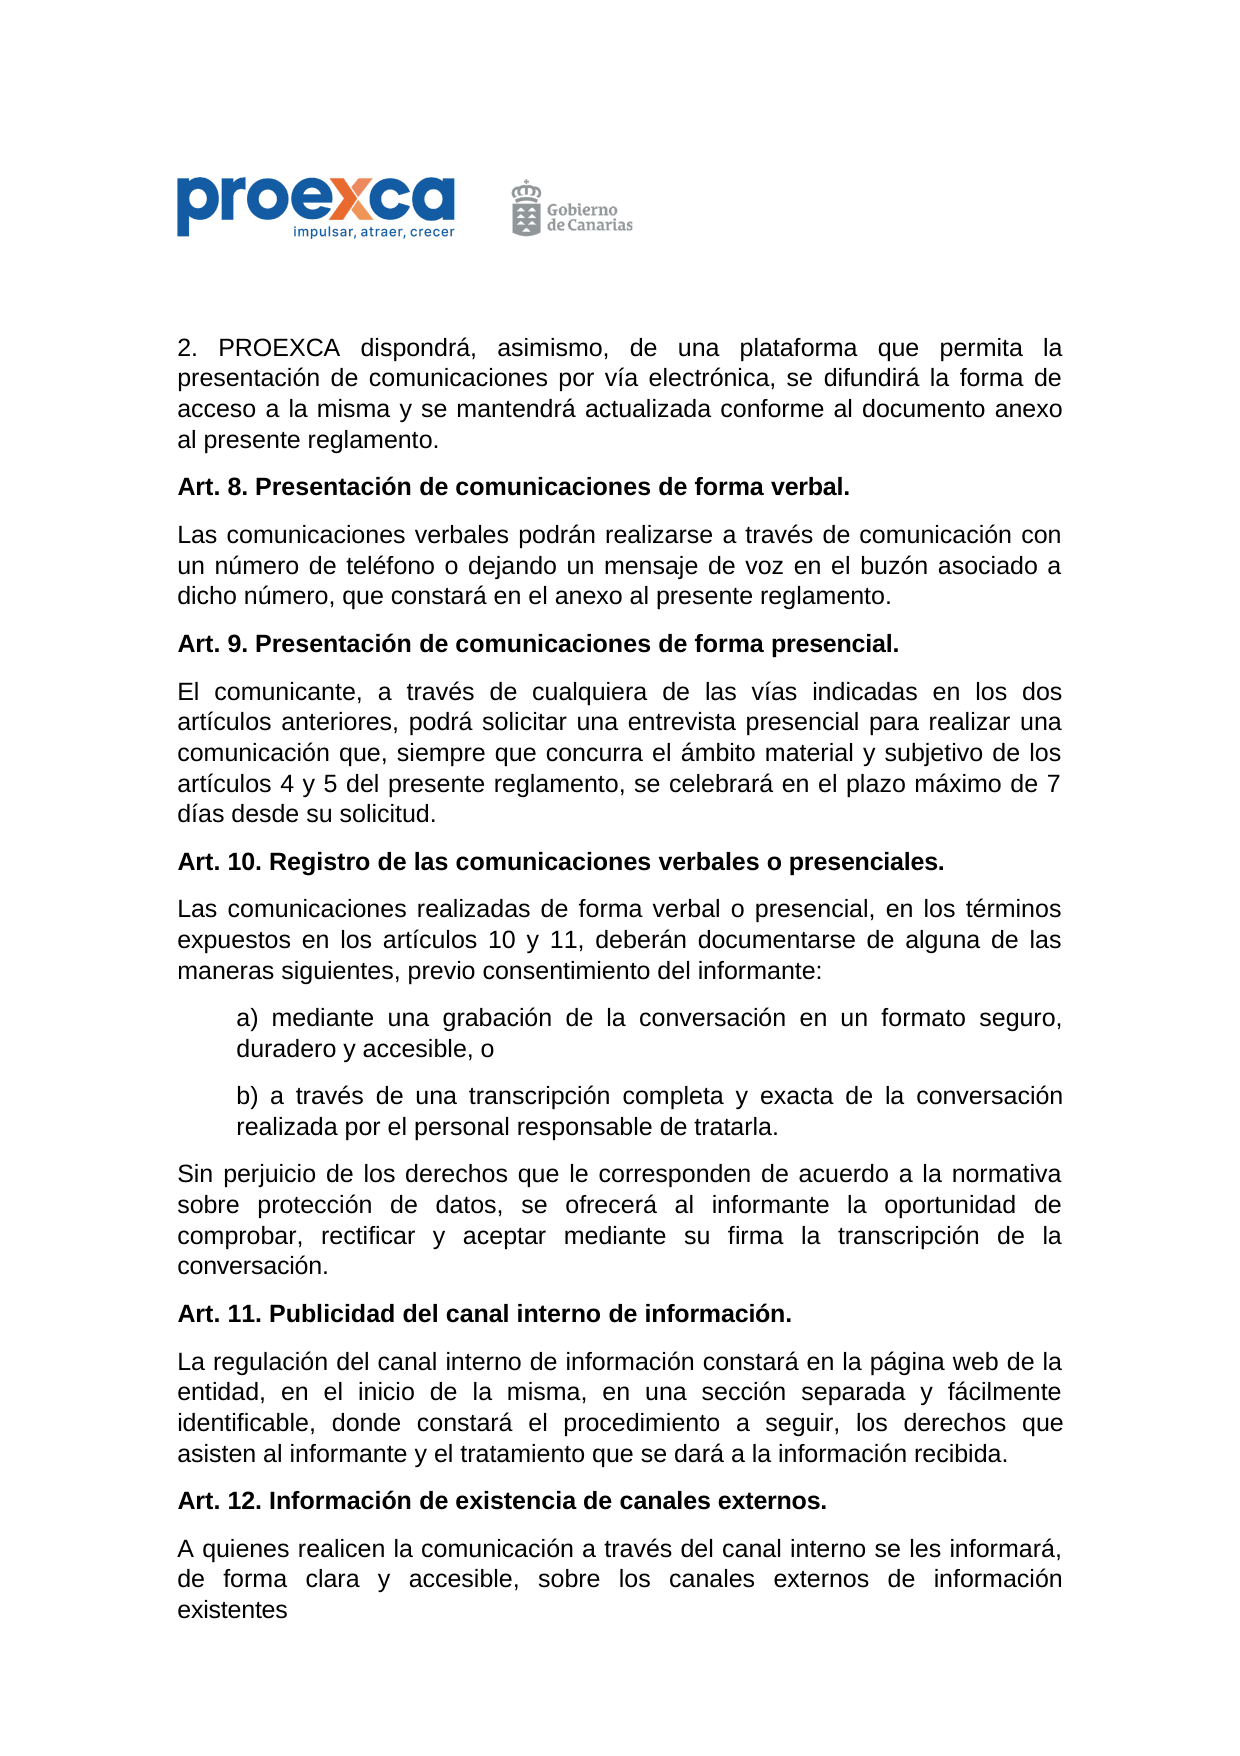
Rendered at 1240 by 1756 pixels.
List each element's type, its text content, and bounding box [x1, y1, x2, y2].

text El comunicante, a través de cualquiera de las vías indicadas en los dos artículos anteriores, podrá solicitar una entrevista presencial para realizar una comunicación que, siempre que concurra el ámbito material y subjetivo de los artículos 4 y 5 del presente reglamento, se celebrará en el plazo máximo de 7 días desde su solicitud. [177, 676, 1063, 828]
subtitle Art. 10. Registro de las comunicaciones verbales o presenciales. [177, 847, 1077, 875]
subtitle Art. 9. Presentación de comunicaciones de forma presencial. [177, 629, 1077, 657]
subtitle Art. 11. Publicidad del canal interno de información. [177, 1299, 1077, 1327]
text Las comunicaciones verbales podrán realizarse a través de comunicación con un número de teléfono o dejando un mensaje de voz en el buzón asociado a dicho número, que constará en el anexo al presente reglamento. [177, 520, 1063, 610]
text Las comunicaciones realizadas de forma verbal o presencial, en los términos expuestos en los artículos 10 y 11, deberán documentarse de alguna de las maneras siguientes, previo consentimiento del informante: [177, 894, 1063, 984]
subtitle Art. 8. Presentación de comunicaciones de forma verbal. [177, 472, 1077, 501]
list mediante una grabación de la conversación en un formato seguro, duradero y accesible, o [236, 1003, 1063, 1063]
subtitle Art. 12. Información de existencia de canales externos. [177, 1486, 1077, 1515]
text A quienes realicen la comunicación a través del canal interno se les informará, de forma clara y accesible, sobre los canales externos de información existentes [177, 1534, 1063, 1624]
text Sin perjuicio de los derechos que le corresponden de acuerdo a la normativa sobre protección de datos, se ofrecerá al informante la oportunidad de comprobar, rectificar y aceptar mediante su firma la transcripción de la conversación. [177, 1159, 1063, 1280]
text La regulación del canal interno de información constará en la página web de la entidad, en el inicio de la misma, en una sección separada y fácilmente identificable, donde constará el procedimiento a seguir, los derechos que asisten al informante y el tratamiento que se dará a la información recibida. [177, 1346, 1063, 1467]
list a través de una transcripción completa y exacta de la conversación realizada por el personal responsable de tratarla. [236, 1081, 1063, 1141]
list PROEXCA dispondrá, asimismo, de una plataforma que permita la presentación de comunicaciones por vía electrónica, se difundirá la forma de acceso a la misma y se mantendrá actualizada conforme al documento anexo al presente reglamento. [177, 333, 1063, 454]
